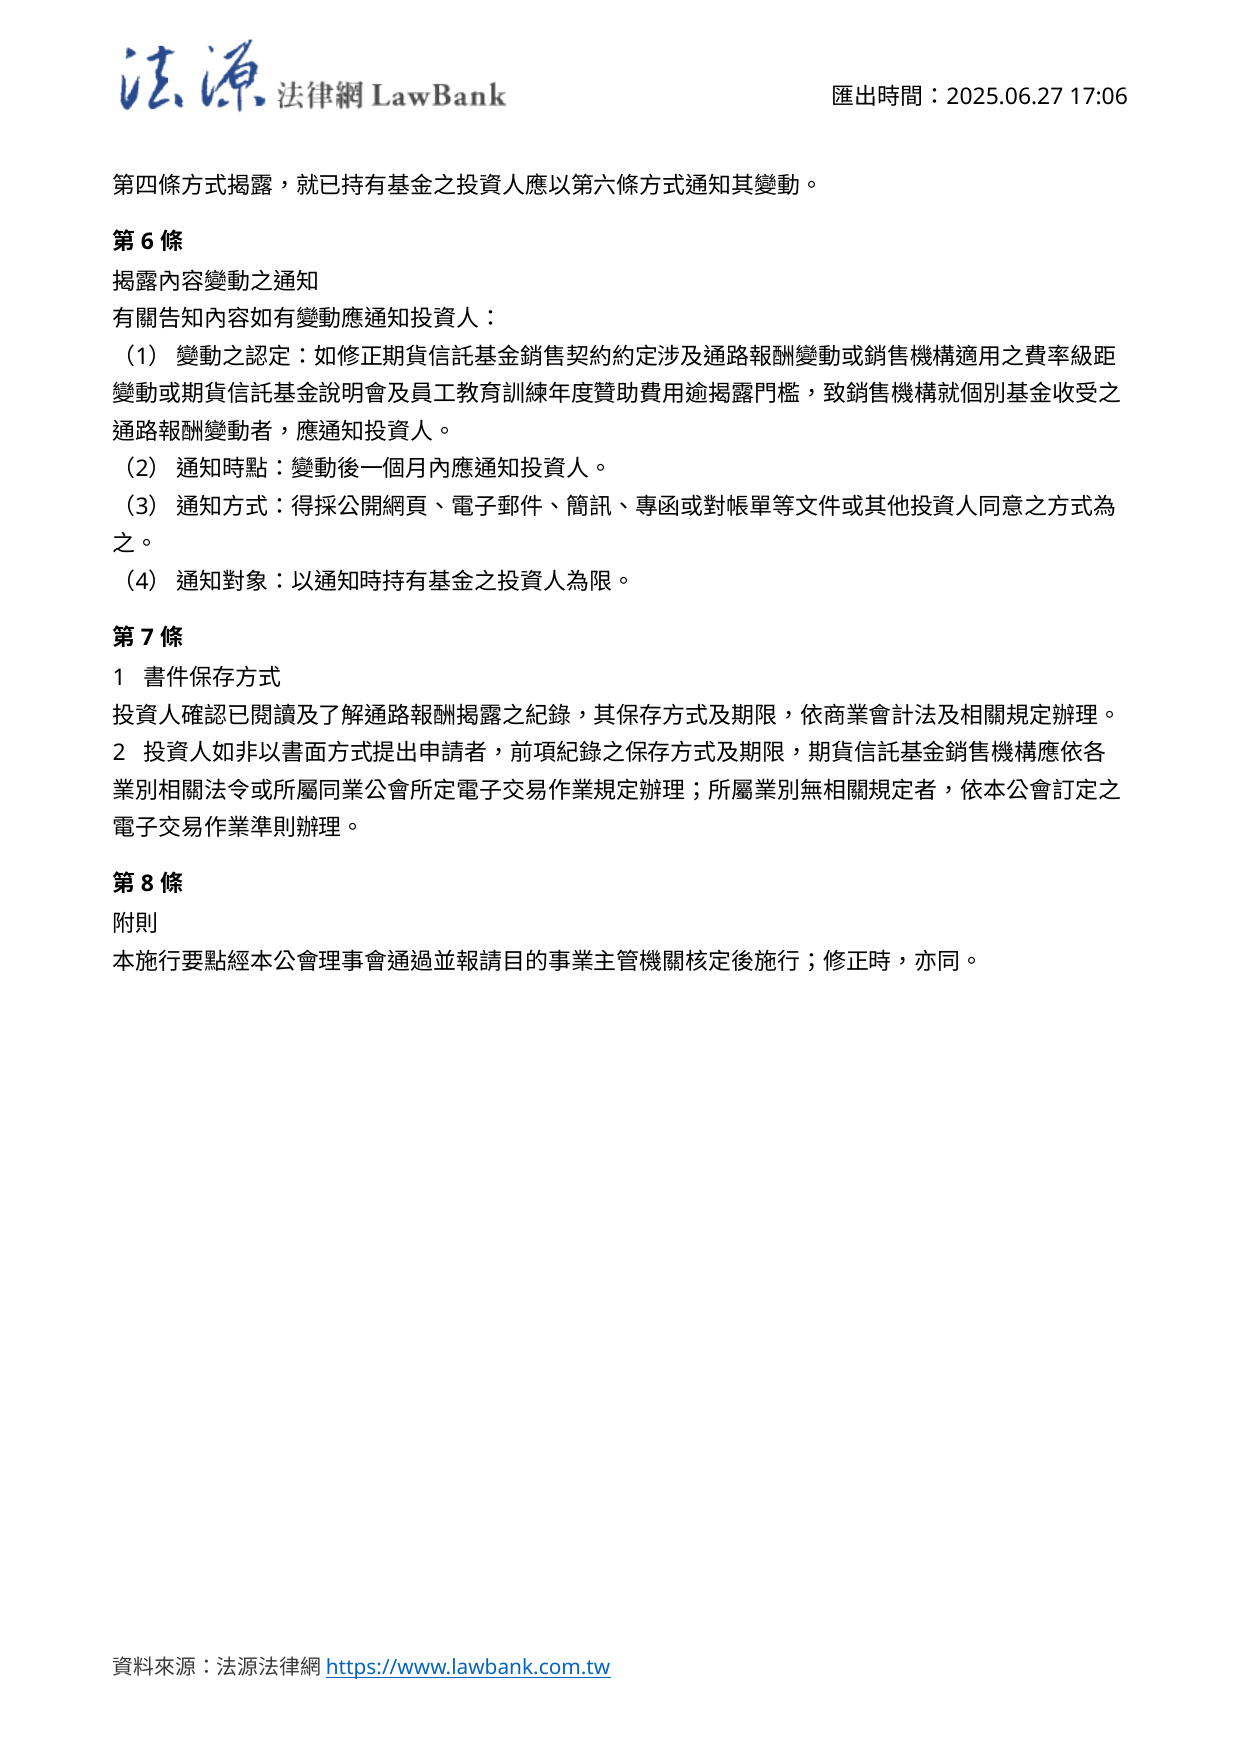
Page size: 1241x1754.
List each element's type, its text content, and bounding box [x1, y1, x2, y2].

text 本施行要點經本公會理事會通過並報請目的事業主管機關核定後施行；修正時，亦同。 [112, 941, 1128, 978]
text 附則 [112, 903, 1128, 941]
text （1） 變動之認定：如修正期貨信託基金銷售契約約定涉及通路報酬變動或銷售機構適用之費率級距變動或期貨信託基金說明會及員工教育訓練年度贊助費用逾揭露門檻，致銷售機構就個別基金收受之通路報酬變動者，應通知投資人。 [112, 336, 1128, 448]
text 第 6 條 [112, 221, 1128, 258]
text 1 書件保存方式 [112, 657, 1128, 694]
text 有關告知內容如有變動應通知投資人： [112, 298, 1128, 336]
text 第四條方式揭露，就已持有基金之投資人應以第六條方式通知其變動。 [112, 164, 1128, 202]
text 第 7 條 [112, 617, 1128, 654]
text 揭露內容變動之通知 [112, 261, 1128, 298]
text 2 投資人如非以書面方式提出申請者，前項紀錄之保存方式及期限，期貨信託基金銷售機構應依各業別相關法令或所屬同業公會所定電子交易作業規定辦理；所屬業別無相關規定者，依本公會訂定之電子交易作業準則辦理。 [112, 732, 1128, 844]
picture [120, 39, 507, 116]
text 第 8 條 [112, 863, 1128, 901]
text 投資人確認已閱讀及了解通路報酬揭露之紀錄，其保存方式及期限，依商業會計法及相關規定辦理。 [112, 694, 1128, 732]
text （4） 通知對象：以通知時持有基金之投資人為限。 [112, 561, 1128, 598]
text （2） 通知時點：變動後一個月內應通知投資人。 [112, 448, 1128, 486]
text （3） 通知方式：得採公開網頁、電子郵件、簡訊、專函或對帳單等文件或其他投資人同意之方式為之。 [112, 486, 1128, 561]
